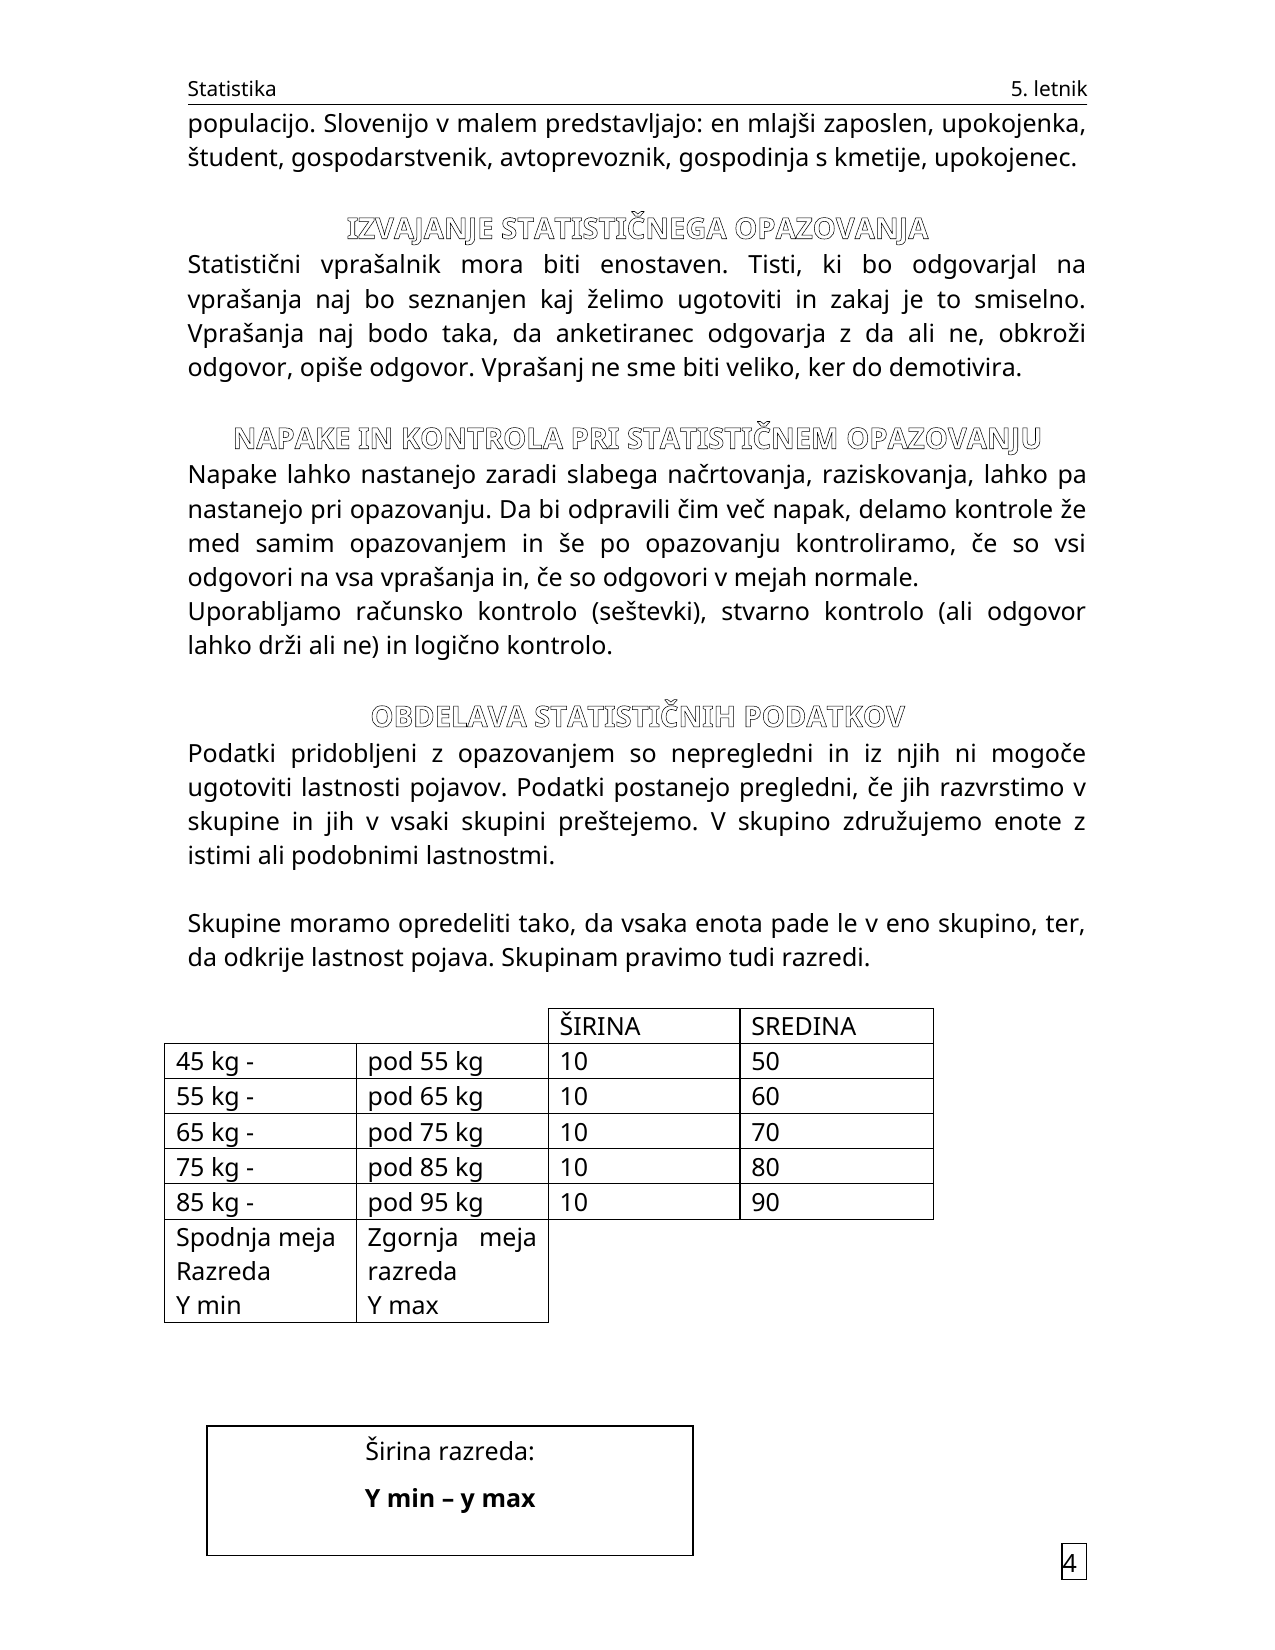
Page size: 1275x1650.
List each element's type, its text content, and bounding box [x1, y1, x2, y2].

table_cell 85 kg - [165, 1184, 356, 1218]
table_cell 55 kg - [165, 1079, 356, 1113]
table_cell pod 65 kg [357, 1079, 548, 1113]
text Statistični vprašalnik mora biti enostaven. Tisti, ki bo odgovarjal na vprašanja naj bo seznanjen kaj želimo ugotoviti in zakaj je to smiselno. Vprašanja naj bodo taka, da anketiranec odgovarja z da ali ne, obkroži odgovor, opiše odgovor. Vprašanj ne sme biti veliko, ker do demotivira. [187, 247, 1087, 383]
table_cell 45 kg - [165, 1044, 356, 1078]
table_cell pod 95 kg [357, 1184, 548, 1218]
table_cell 10 [549, 1184, 739, 1218]
text IZVAJANJE STATISTIČNEGA OPAZOVANJA [187, 207, 1087, 247]
table_cell [740, 1220, 933, 1322]
table_cell Zgornja meja razreda Y max [357, 1220, 548, 1322]
table_cell 50 [741, 1044, 933, 1078]
table_cell 10 [549, 1114, 739, 1148]
table_cell pod 85 kg [357, 1149, 548, 1183]
text Uporabljamo računsko kontrolo (seštevki), stvarno kontrolo (ali odgovor lahko drži ali ne) in logično kontrolo. [187, 593, 1087, 662]
table_cell 80 [741, 1149, 933, 1183]
table_cell 70 [741, 1114, 933, 1148]
text Širina razreda: [223, 1434, 677, 1468]
text NAPAKE IN KONTROLA PRI STATISTIČNEM OPAZOVANJU [187, 417, 1087, 457]
table_header [356, 1008, 548, 1043]
text Podatki pridobljeni z opazovanjem so nepregledni in iz njih ni mogoče ugotoviti lastnosti pojavov. Podatki postanejo pregledni, če jih razvrstimo v skupine in jih v vsaki skupini preštejemo. V skupino združujemo enote z istimi ali podobnimi lastnostmi. [187, 735, 1087, 872]
table_header ŠIRINA [549, 1009, 739, 1043]
text Napake lahko nastanejo zaradi slabega načrtovanja, raziskovanja, lahko pa nastanejo pri opazovanju. Da bi odpravili čim več napak, delamo kontrole že med samim opazovanjem in še po opazovanju kontroliramo, če so vsi odgovori na vsa vprašanja in, če so odgovori v mejah normale. [187, 457, 1087, 593]
text Y min – y max [223, 1481, 677, 1514]
table_cell 75 kg - [165, 1149, 356, 1183]
text OBDELAVA STATISTIČNIH PODATKOV [187, 696, 1087, 735]
table_cell 60 [741, 1079, 933, 1113]
table_cell 10 [549, 1044, 739, 1078]
table_cell 90 [741, 1184, 933, 1218]
table_cell 10 [549, 1149, 739, 1183]
table_cell [549, 1220, 740, 1322]
table_header SREDINA [741, 1009, 933, 1043]
table_header [165, 1008, 356, 1043]
table_cell pod 55 kg [357, 1044, 548, 1078]
table_cell 10 [549, 1079, 739, 1113]
text populacijo. Slovenijo v malem predstavljajo: en mlajši zaposlen, upokojenka, študent, gospodarstvenik, avtoprevoznik, gospodinja s kmetije, upokojenec. [187, 105, 1087, 173]
text Skupine moramo opredeliti tako, da vsaka enota pade le v eno skupino, ter, da odkrije lastnost pojava. Skupinam pravimo tudi razredi. [187, 906, 1087, 974]
table_cell pod 75 kg [357, 1114, 548, 1148]
table_cell Spodnja meja Razreda Y min [165, 1220, 356, 1322]
table_cell 65 kg - [165, 1114, 356, 1148]
